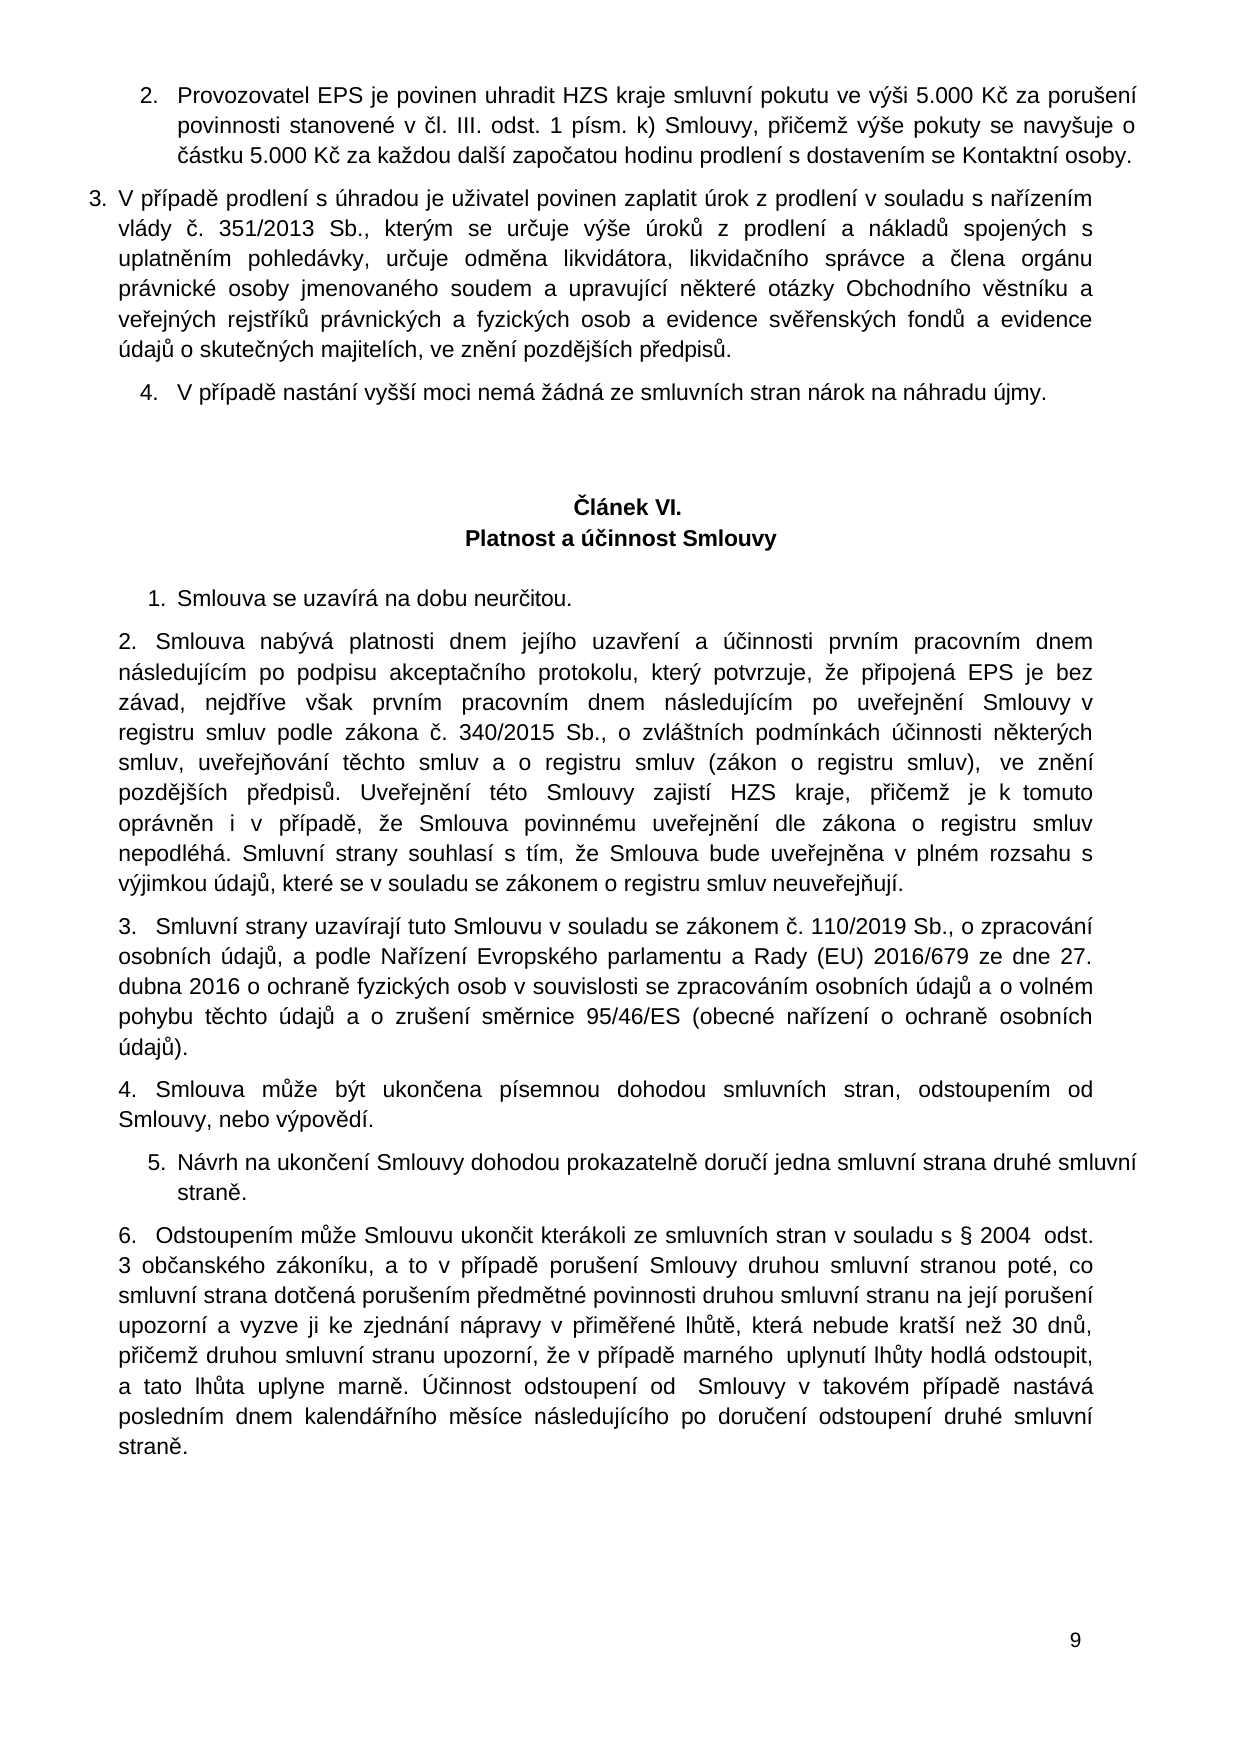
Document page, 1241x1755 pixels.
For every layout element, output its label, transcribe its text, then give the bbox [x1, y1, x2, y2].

text Platnost a účinnost Smlouvy [119, 525, 1122, 551]
list Odstoupením může Smlouvu ukončit kterákoli ze smluvních stran v souladu s § 2004 odst. 3 občanského zákoníku, a to v případě porušení Smlouvy druhou smluvní stranou poté, co smluvní strana dotčená porušením předmětné povinnosti druhou smluvní stranu na její porušení upozorní a vyzve ji ke zjednání nápravy v přiměřené lhůtě, která nebude kratší než 30 dnů, přičemž druhou smluvní stranu upozorní, že v případě marného uplynutí lhůty hodlá odstoupit, a tato lhůta uplyne marně. Účinnost odstoupení od Smlouvy v takovém případě nastává posledním dnem kalendářního měsíce následujícího po doručení odstoupení druhé smluvní straně. [118, 1222, 1094, 1459]
subtitle Článek VI. [118, 494, 1137, 521]
list V případě nastání vyšší moci nemá žádná ze smluvních stran nárok na náhradu újmy. [139, 379, 1137, 405]
list Smlouva se uzavírá na dobu neurčitou. [147, 585, 1137, 612]
list Smlouva může být ukončena písemnou dohodou smluvních stran, odstoupením od Smlouvy, nebo výpovědí. [118, 1076, 1094, 1133]
list Smlouva nabývá platnosti dnem jejího uzavření a účinnosti prvním pracovním dnem následujícím po podpisu akceptačního protokolu, který potvrzuje, že připojená EPS je bez závad, nejdříve však prvním pracovním dnem následujícím po uveřejnění Smlouvy v registru smluv podle zákona č. 340/2015 Sb., o zvláštních podmínkách účinnosti některých smluv, uveřejňování těchto smluv a o registru smluv (zákon o registru smluv), ve znění pozdějších předpisů. Uveřejnění této Smlouvy zajistí HZS kraje, přičemž je k tomuto oprávněn i v případě, že Smlouva povinnému uveřejnění dle zákona o registru smluv nepodléhá. Smluvní strany souhlasí s tím, že Smlouva bude uveřejněna v plném rozsahu s výjimkou údajů, které se v souladu se zákonem o registru smluv neuveřejňují. [118, 628, 1094, 896]
list Provozovatel EPS je povinen uhradit HZS kraje smluvní pokutu ve výši 5.000 Kč za porušení povinnosti stanovené v čl. III. odst. 1 písm. k) Smlouvy, přičemž výše pokuty se navyšuje o částku 5.000 Kč za každou další započatou hodinu prodlení s dostavením se Kontaktní osoby. [139, 82, 1137, 168]
list Smluvní strany uzavírají tuto Smlouvu v souladu se zákonem č. 110/2019 Sb., o zpracování osobních údajů, a podle Nařízení Evropského parlamentu a Rady (EU) 2016/679 ze dne 27. dubna 2016 o ochraně fyzických osob v souvislosti se zpracováním osobních údajů a o volném pohybu těchto údajů a o zrušení směrnice 95/46/ES (obecné nařízení o ochraně osobních údajů). [118, 913, 1093, 1060]
list Návrh na ukončení Smlouvy dohodou prokazatelně doručí jedna smluvní strana druhé smluvní straně. [147, 1149, 1137, 1205]
list V případě prodlení s úhradou je uživatel povinen zaplatit úrok z prodlení v souladu s nařízením vlády č. 351/2013 Sb., kterým se určuje výše úroků z prodlení a nákladů spojených s uplatněním pohledávky, určuje odměna likvidátora, likvidačního správce a člena orgánu právnické osoby jmenovaného soudem a upravující některé otázky Obchodního věstníku a veřejných rejstříků právnických a fyzických osob a evidence svěřenských fondů a evidence údajů o skutečných majitelích, ve znění pozdějších předpisů. [88, 185, 1093, 362]
